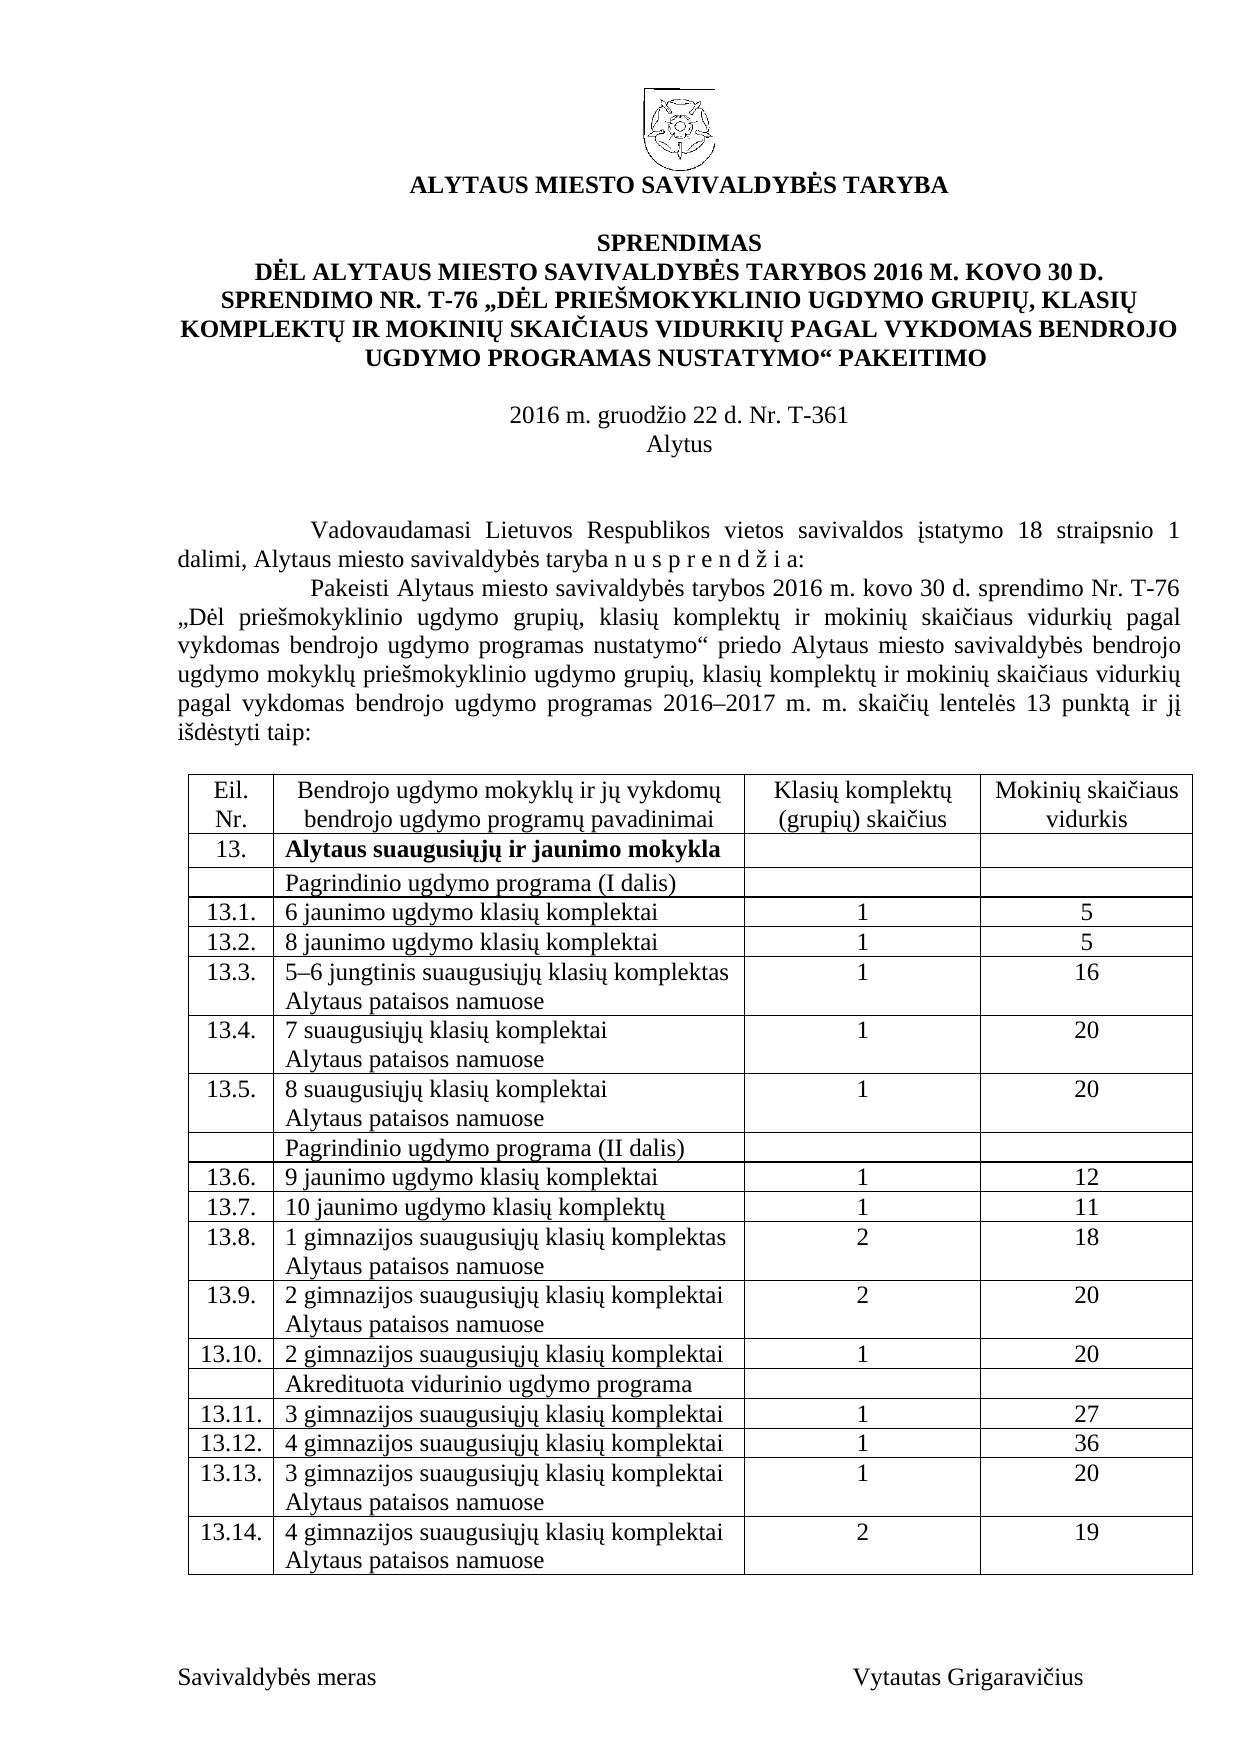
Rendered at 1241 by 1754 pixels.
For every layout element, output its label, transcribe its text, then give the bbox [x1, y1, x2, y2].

table_cell 13.1. [189, 898, 273, 926]
table_cell 13.10. [189, 1339, 273, 1368]
table_cell 13.6. [189, 1163, 273, 1191]
table_cell 1 [745, 1429, 980, 1457]
table_cell 1 [745, 1458, 980, 1516]
table_cell 13.7. [189, 1192, 273, 1221]
table_cell [981, 1369, 1192, 1398]
table_cell 2 [745, 1222, 980, 1279]
table_cell 2 [745, 1281, 980, 1338]
table_header Bendrojo ugdymo mokyklų ir jų vykdomų bendrojo ugdymo programų pavadinimai [274, 775, 744, 833]
table_cell 13.5. [189, 1074, 273, 1132]
table_header Mokinių skaičiaus vidurkis [981, 775, 1192, 833]
table_cell [745, 1369, 980, 1398]
table_header Eil. Nr. [189, 775, 273, 833]
table_cell 16 [981, 957, 1192, 1014]
table_cell 13.12. [189, 1429, 273, 1457]
table_cell 1 [745, 957, 980, 1014]
table_cell 2 gimnazijos suaugusiųjų klasių komplektai [274, 1339, 744, 1368]
table_cell 1 [745, 1074, 980, 1132]
text SPRENDIMAS [177, 228, 1181, 257]
table_cell [745, 1133, 980, 1161]
table_cell 3 gimnazijos suaugusiųjų klasių komplektai [274, 1399, 744, 1427]
table_cell 13.13. [189, 1458, 273, 1516]
text 2016 m. gruodžio 22 d. Nr. T-361 [177, 400, 1181, 429]
table_cell 2 gimnazijos suaugusiųjų klasių komplektai Alytaus pataisos namuose [274, 1281, 744, 1338]
table_cell 8 suaugusiųjų klasių komplektai Alytaus pataisos namuose [274, 1074, 744, 1132]
table_cell 13.14. [189, 1517, 273, 1574]
table_cell 5 [981, 898, 1192, 926]
table_cell [189, 1369, 273, 1398]
table_cell Alytaus suaugusiųjų ir jaunimo mokykla [274, 834, 744, 867]
table_cell 4 gimnazijos suaugusiųjų klasių komplektai Alytaus pataisos namuose [274, 1517, 744, 1574]
table_cell 9 jaunimo ugdymo klasių komplektai [274, 1163, 744, 1191]
table_cell 11 [981, 1192, 1192, 1221]
table_cell Akredituota vidurinio ugdymo programa [274, 1369, 744, 1398]
table_cell [981, 1133, 1192, 1161]
table_cell [745, 834, 980, 867]
table_cell 2 [745, 1517, 980, 1574]
text DĖL ALYTAUS MIESTO SAVIVALDYBĖS TARYBOS 2016 M. KOVO 30 D. SPRENDIMO NR. T-76 „DĖL PRIEŠMOKYKLINIO UGDYMO GRUPIŲ, KLASIŲ KOMPLEKTŲ IR MOKINIŲ SKAIČIAUS VIDURKIŲ PAGAL VYKDOMAS BENDROJO UGDYMO PROGRAMAS NUSTATYMO“ PAKEITIMO [177, 257, 1181, 372]
table_cell [189, 868, 273, 896]
table_cell 10 jaunimo ugdymo klasių komplektų [274, 1192, 744, 1221]
table_cell 13. [189, 834, 273, 867]
table_header Klasių komplektų (grupių) skaičius [745, 775, 980, 833]
table_cell 20 [981, 1458, 1192, 1516]
table_cell 1 [745, 1016, 980, 1073]
table_cell 20 [981, 1016, 1192, 1073]
table_cell 1 [745, 1163, 980, 1191]
table_cell 13.4. [189, 1016, 273, 1073]
table_cell 7 suaugusiųjų klasių komplektai Alytaus pataisos namuose [274, 1016, 744, 1073]
table_cell 18 [981, 1222, 1192, 1279]
table_cell 13.8. [189, 1222, 273, 1279]
table_cell 1 [745, 1192, 980, 1221]
table_cell 12 [981, 1163, 1192, 1191]
table_cell 36 [981, 1429, 1192, 1457]
table_cell 8 jaunimo ugdymo klasių komplektai [274, 927, 744, 956]
table_cell 19 [981, 1517, 1192, 1574]
table_cell 13.3. [189, 957, 273, 1014]
table_cell 4 gimnazijos suaugusiųjų klasių komplektai [274, 1429, 744, 1457]
text Savivaldybės meras Vytautas Grigaravičius [177, 1662, 1181, 1690]
table_cell 20 [981, 1074, 1192, 1132]
table_cell 1 [745, 898, 980, 926]
table_cell 1 [745, 1339, 980, 1368]
table_cell Pagrindinio ugdymo programa (II dalis) [274, 1133, 744, 1161]
text Vadovaudamasi Lietuvos Respublikos vietos savivaldos įstatymo 18 straipsnio 1 dalimi, Alytaus miesto savivaldybės taryba n u s p r e n d ž i a: [177, 515, 1181, 573]
table_cell 20 [981, 1339, 1192, 1368]
table_cell 13.11. [189, 1399, 273, 1427]
table_cell 20 [981, 1281, 1192, 1338]
table_cell [981, 868, 1192, 896]
table_cell [189, 1133, 273, 1161]
table_cell 3 gimnazijos suaugusiųjų klasių komplektai Alytaus pataisos namuose [274, 1458, 744, 1516]
table_cell [745, 868, 980, 896]
table_cell 13.9. [189, 1281, 273, 1338]
table_cell 5–6 jungtinis suaugusiųjų klasių komplektas Alytaus pataisos namuose [274, 957, 744, 1014]
table_cell Pagrindinio ugdymo programa (I dalis) [274, 868, 744, 896]
table_cell 13.2. [189, 927, 273, 956]
table_cell [981, 834, 1192, 867]
text Pakeisti Alytaus miesto savivaldybės tarybos 2016 m. kovo 30 d. sprendimo Nr. T-76 „Dėl priešmokyklinio ugdymo grupių, klasių komplektų ir mokinių skaičiaus vidurkių pagal vykdomas bendrojo ugdymo programas nustatymo“ priedo Alytaus miesto savivaldybės bendrojo ugdymo mokyklų priešmokyklinio ugdymo grupių, klasių komplektų ir mokinių skaičiaus vidurkių pagal vykdomas bendrojo ugdymo programas 2016–2017 m. m. skaičių lentelės 13 punktą ir jį išdėstyti taip: [177, 573, 1181, 745]
table_cell 5 [981, 927, 1192, 956]
table_cell 1 [745, 927, 980, 956]
table_cell 1 gimnazijos suaugusiųjų klasių komplektas Alytaus pataisos namuose [274, 1222, 744, 1279]
table_cell 1 [745, 1399, 980, 1427]
text ALYTAUS MIESTO SAVIVALDYBĖS TARYBA [177, 170, 1181, 199]
table_cell 6 jaunimo ugdymo klasių komplektai [274, 898, 744, 926]
table_cell 27 [981, 1399, 1192, 1427]
text Alytus [177, 429, 1181, 458]
